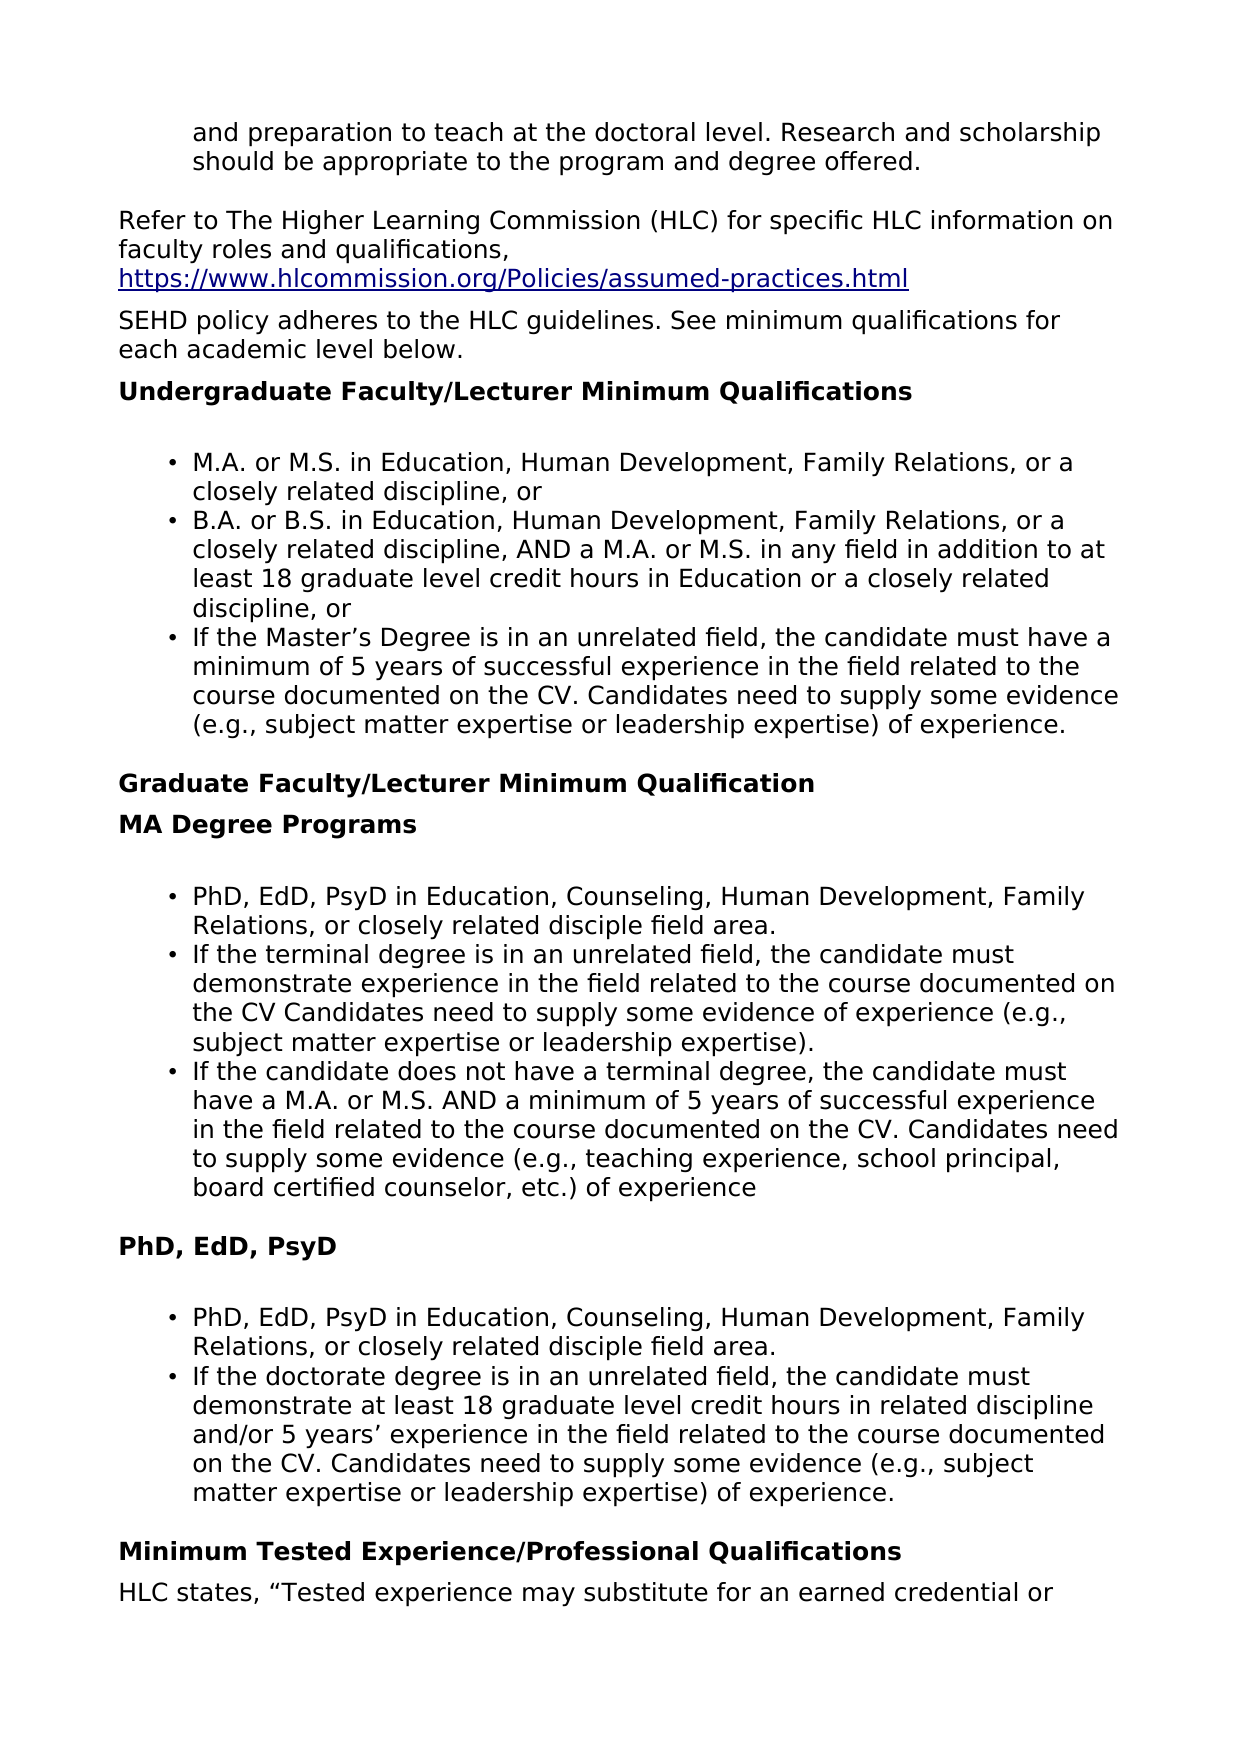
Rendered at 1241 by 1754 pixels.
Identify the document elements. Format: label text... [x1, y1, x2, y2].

list B.A. or B.S. in Education, Human Development, Family Relations, or a closely related discipline, AND a M.A. or M.S. in any field in addition to at least 18 graduate level credit hours in Education or a closely related discipline, or [177, 506, 1122, 623]
list If the doctorate degree is in an unrelated field, the candidate must demonstrate at least 18 graduate level credit hours in related discipline and/or 5 years’ experience in the field related to the course documented on the CV. Candidates need to supply some evidence (e.g., subject matter expertise or leadership expertise) of experience. [177, 1362, 1122, 1507]
list If the terminal degree is in an unrelated field, the candidate must demonstrate experience in the field related to the course documented on the CV Candidates need to supply some evidence of experience (e.g., subject matter expertise or leadership expertise). [177, 940, 1122, 1057]
list PhD, EdD, PsyD in Education, Counseling, Human Development, Family Relations, or closely related disciple field area. [177, 1303, 1122, 1362]
text Minimum Tested Experience/Professional Qualifications [118, 1537, 1122, 1566]
text PhD, EdD, PsyD [118, 1232, 1122, 1261]
list PhD, EdD, PsyD in Education, Counseling, Human Development, Family Relations, or closely related disciple field area. [177, 882, 1122, 940]
text Refer to The Higher Learning Commission (HLC) for specific HLC information on faculty roles and qualifications, https://www.hlcommission.org/Policies/assumed-practices.html [118, 206, 1122, 293]
list M.A. or M.S. in Education, Human Development, Family Relations, or a closely related discipline, or [177, 448, 1122, 506]
list If the Master’s Degree is in an unrelated field, the candidate must have a minimum of 5 years of successful experience in the field related to the course documented on the CV. Candidates need to supply some evidence (e.g., subject matter expertise or leadership expertise) of experience. [177, 623, 1122, 739]
text Graduate Faculty/Lecturer Minimum Qualification [118, 769, 1122, 798]
text Undergraduate Faculty/Lecturer Minimum Qualifications [118, 377, 1122, 406]
text HLC states, “Tested experience may substitute for an earned credential or [118, 1579, 1122, 1608]
list If the candidate does not have a terminal degree, the candidate must have a M.A. or M.S. AND a minimum of 5 years of successful experience in the field related to the course documented on the CV. Candidates need to supply some evidence (e.g., teaching experience, school principal, board certified counselor, etc.) of experience [177, 1057, 1122, 1203]
text SEHD policy adheres to the HLC guidelines. See minimum qualifications for each academic level below. [118, 306, 1122, 364]
text MA Degree Programs [118, 811, 1122, 840]
list and preparation to teach at the doctoral level. Research and scholarship should be appropriate to the program and degree offered. [177, 118, 1122, 176]
